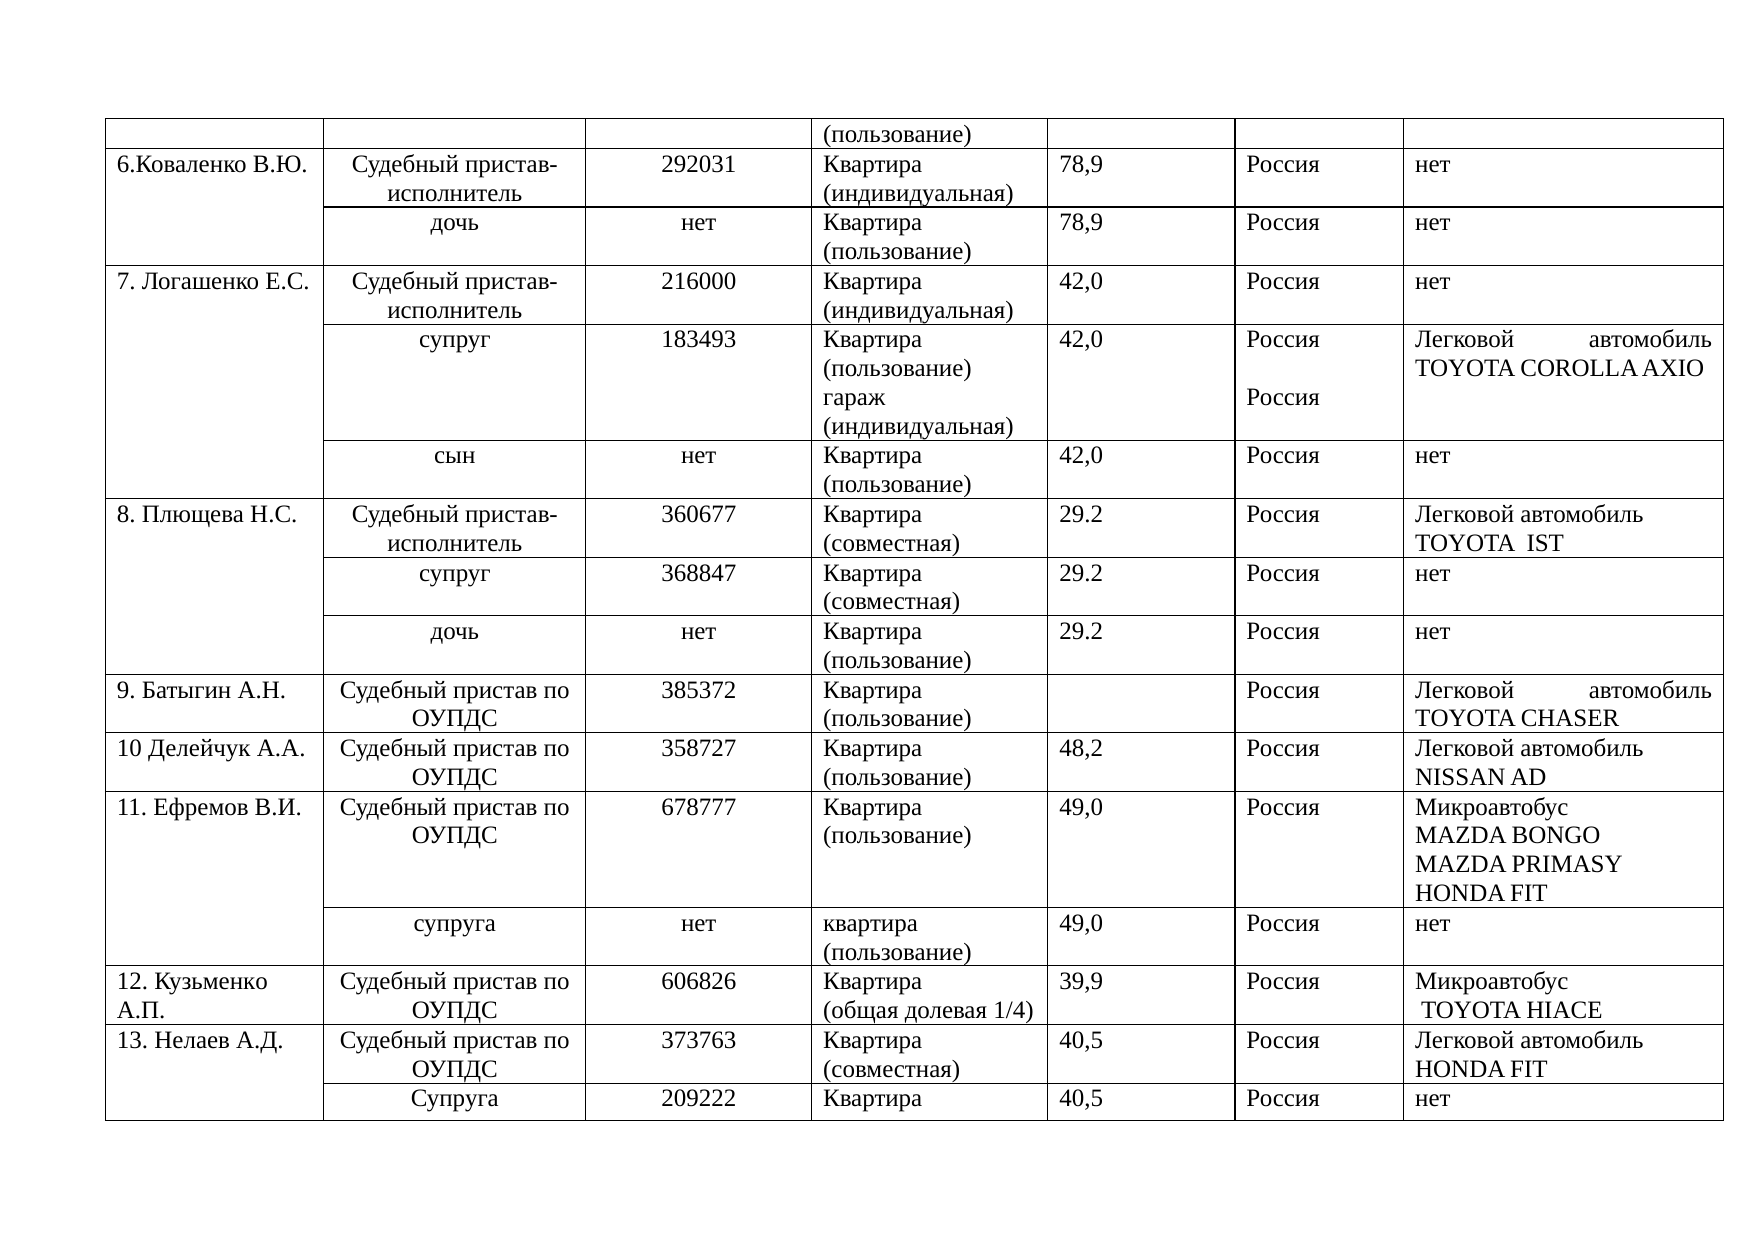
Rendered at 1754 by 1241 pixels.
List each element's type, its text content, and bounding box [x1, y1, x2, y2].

table_cell 360677 [586, 499, 811, 557]
table_cell Легковой автомобиль HONDA FIT [1404, 1025, 1723, 1082]
table_cell нет [1404, 1084, 1723, 1120]
table_cell Супруга [324, 1084, 585, 1120]
table_cell 39,9 [1048, 966, 1234, 1024]
table_cell нет [586, 441, 811, 498]
table_cell 9. Батыгин А.Н. [106, 675, 323, 732]
table_cell Судебный пристав-исполнитель [324, 149, 585, 206]
table_cell 292031 [586, 149, 811, 206]
table_cell Микроавтобус TOYOTA HIACE [1404, 966, 1723, 1024]
table_cell супруг [324, 558, 585, 615]
table_cell нет [586, 616, 811, 674]
table_cell Легковой автомобиль TOYOTA IST [1404, 499, 1723, 557]
table_cell 385372 [586, 675, 811, 732]
table_cell Квартира (индивидуальная) [812, 266, 1047, 323]
table_cell [106, 119, 323, 148]
table_cell Квартира (совместная) [812, 1025, 1047, 1082]
table_cell Россия [1236, 558, 1403, 615]
table_cell [1404, 119, 1723, 148]
table_cell Квартира (пользование) [812, 733, 1047, 791]
table_cell 678777 [586, 792, 811, 907]
table_cell Россия [1236, 266, 1403, 323]
table_cell Микроавтобус MAZDA BONGO MAZDA PRIMASY HONDA FIT [1404, 792, 1723, 907]
table_cell 368847 [586, 558, 811, 615]
table_cell Россия [1236, 149, 1403, 206]
table_cell Россия [1236, 616, 1403, 674]
table_cell [586, 119, 811, 148]
table_cell дочь [324, 616, 585, 674]
table_cell 49,0 [1048, 908, 1234, 965]
table_cell Судебный пристав по ОУПДС [324, 966, 585, 1024]
table_cell 78,9 [1048, 149, 1234, 206]
table_cell 216000 [586, 266, 811, 323]
table_cell 606826 [586, 966, 811, 1024]
table_cell Судебный пристав-исполнитель [324, 499, 585, 557]
table_cell нет [1404, 908, 1723, 965]
table_cell Квартира (индивидуальная) [812, 149, 1047, 206]
table_cell Россия [1236, 966, 1403, 1024]
table_cell нет [1404, 441, 1723, 498]
table_cell [1236, 119, 1403, 148]
table_cell Легковой автомобиль TOYOTA CHASER [1404, 675, 1723, 732]
table_cell 209222 [586, 1084, 811, 1120]
table_cell 12. Кузьменко А.П. [106, 966, 323, 1024]
table_cell [1048, 675, 1234, 732]
table_cell квартира (пользование) [812, 908, 1047, 965]
table_cell [324, 119, 585, 148]
table_cell нет [586, 908, 811, 965]
table_cell нет [586, 208, 811, 265]
table_cell Квартира [812, 1084, 1047, 1120]
table_cell 358727 [586, 733, 811, 791]
table_cell (пользование) [812, 119, 1047, 148]
table_cell 42,0 [1048, 325, 1234, 439]
table_cell 13. Нелаев А.Д. [106, 1025, 323, 1120]
table_cell сын [324, 441, 585, 498]
table_cell Квартира (пользование) [812, 616, 1047, 674]
table_cell нет [1404, 149, 1723, 206]
table_cell Легковой автомобиль TOYOTA COROLLA AXIO [1404, 325, 1723, 439]
table_cell 29,2 [1048, 499, 1234, 557]
table_cell 29,2 [1048, 616, 1234, 674]
table_cell 183493 [586, 325, 811, 439]
table_cell дочь [324, 208, 585, 265]
table_cell Судебный пристав по ОУПДС [324, 1025, 585, 1082]
table_cell супруг [324, 325, 585, 439]
table_cell Квартира (общая долевая 1/4) [812, 966, 1047, 1024]
table_cell 10 Делейчук А.А. [106, 733, 323, 791]
table_cell Россия [1236, 792, 1403, 907]
table_cell Квартира (пользование) [812, 208, 1047, 265]
table_cell Россия [1236, 208, 1403, 265]
table_cell 7. Логашенко Е.С. [106, 266, 323, 498]
table_cell Россия [1236, 908, 1403, 965]
table_cell Квартира (пользование) гараж (индивидуальная) [812, 325, 1047, 439]
table_cell 48,2 [1048, 733, 1234, 791]
table_cell Россия [1236, 675, 1403, 732]
table_cell Россия [1236, 499, 1403, 557]
table_cell 29,2 [1048, 558, 1234, 615]
table_cell 11. Ефремов В.И. [106, 792, 323, 965]
table_cell Судебный пристав по ОУПДС [324, 792, 585, 907]
table_cell Россия [1236, 1084, 1403, 1120]
table_cell 6.Коваленко В.Ю. [106, 149, 323, 265]
table_cell Судебный пристав-исполнитель [324, 266, 585, 323]
table_cell Россия Россия [1236, 325, 1403, 439]
table_cell нет [1404, 616, 1723, 674]
table_cell Квартира (совместная) [812, 499, 1047, 557]
table_cell 78,9 [1048, 208, 1234, 265]
table_cell нет [1404, 266, 1723, 323]
table_cell 40,5 [1048, 1084, 1234, 1120]
table_cell Легковой автомобиль NISSAN AD [1404, 733, 1723, 791]
table_cell супруга [324, 908, 585, 965]
table_cell 42,0 [1048, 266, 1234, 323]
table_cell Россия [1236, 441, 1403, 498]
table_cell 373763 [586, 1025, 811, 1082]
table_cell Квартира (пользование) [812, 675, 1047, 732]
table_cell Судебный пристав по ОУПДС [324, 733, 585, 791]
table_cell Судебный пристав по ОУПДС [324, 675, 585, 732]
table_cell нет [1404, 558, 1723, 615]
table_cell Россия [1236, 733, 1403, 791]
table_cell [1048, 119, 1234, 148]
table_cell Квартира (пользование) [812, 792, 1047, 907]
table_cell Квартира (пользование) [812, 441, 1047, 498]
table_cell 49,0 [1048, 792, 1234, 907]
table_cell нет [1404, 208, 1723, 265]
table_cell Россия [1236, 1025, 1403, 1082]
table_cell 42,0 [1048, 441, 1234, 498]
table_cell 40,5 [1048, 1025, 1234, 1082]
table_cell Квартира (совместная) [812, 558, 1047, 615]
table_cell 8. Плющева Н.С. [106, 499, 323, 674]
